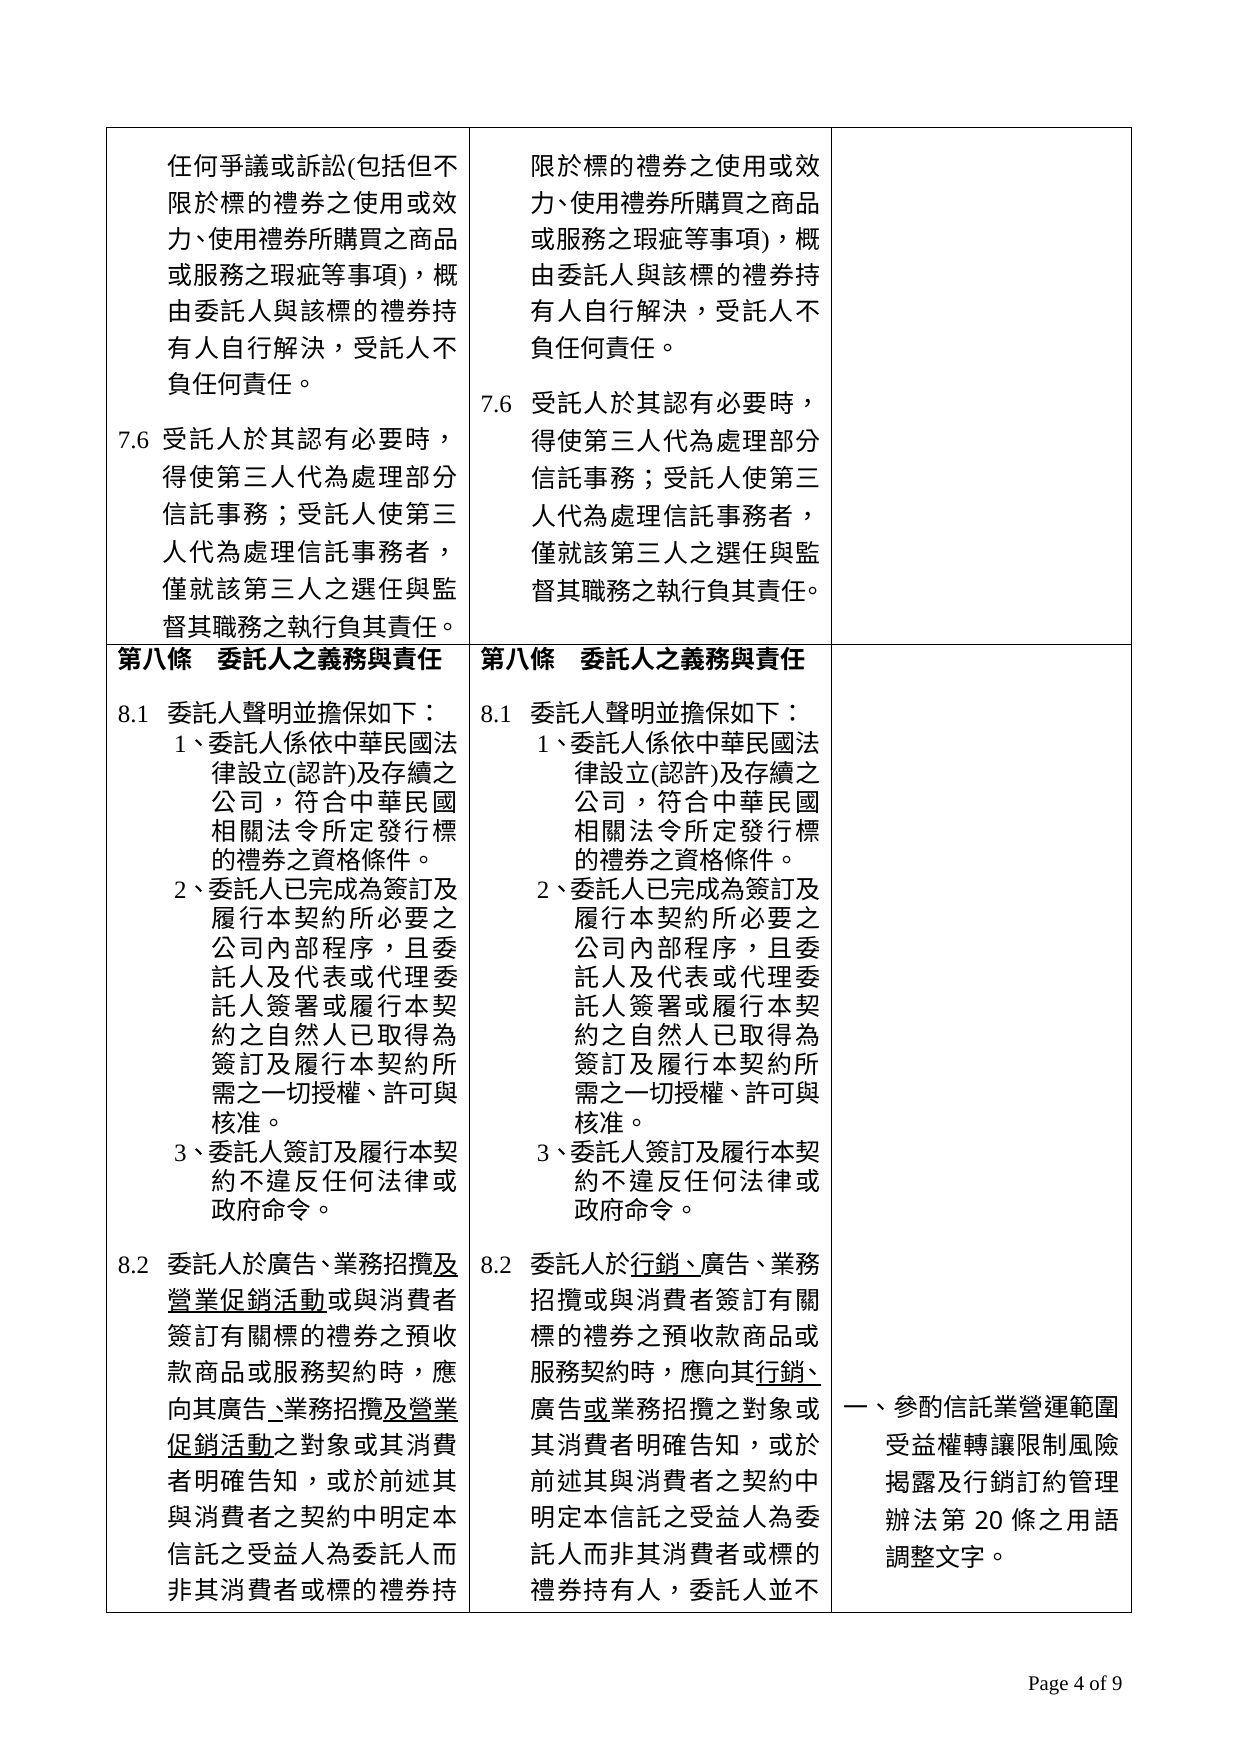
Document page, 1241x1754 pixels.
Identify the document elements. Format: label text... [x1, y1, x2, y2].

table_cell 第八條 委託人之義務與責任 8.1 委託人聲明並擔保如下： 1、委託人係依中華民國法律設立(認許)及存續之公司，符合中華民國相關法令所定發行標的禮券之資格條件。 2、委託人已完成為簽訂及履行本契約所必要之公司內部程序，且委託人及代表或代理委託人簽署或履行本契約之自然人已取得為簽訂及履行本契約所需之一切授權、許可與核准。 3、委託人簽訂及履行本契約不違反任何法律或政府命令。 8.2 委託人於廣告、業務招攬及營業促銷活動或與消費者簽訂有關標的禮券之預收款商品或服務契約時，應向其廣告、業務招攬及營業促銷活動之對象或其消費者明確告知，或於前述其與消費者之契約中明定本信託之受益人為委託人而非其消費者或標的禮券持 [107, 645, 469, 1612]
table_cell 第八條 委託人之義務與責任 8.1 委託人聲明並擔保如下： 1、委託人係依中華民國法律設立(認許)及存續之公司，符合中華民國相關法令所定發行標的禮券之資格條件。 2、委託人已完成為簽訂及履行本契約所必要之公司內部程序，且委託人及代表或代理委託人簽署或履行本契約之自然人已取得為簽訂及履行本契約所需之一切授權、許可與核准。 3、委託人簽訂及履行本契約不違反任何法律或政府命令。 8.2 委託人於行銷、廣告、業務招攬或與消費者簽訂有關標的禮券之預收款商品或服務契約時，應向其行銷、廣告或業務招攬之對象或其消費者明確告知，或於前述其與消費者之契約中明定本信託之受益人為委託人而非其消費者或標的禮券持有人，委託人並不 [470, 645, 831, 1612]
table_cell [832, 128, 1131, 644]
table_cell 限於標的禮券之使用或效力、使用禮券所購買之商品或服務之瑕疵等事項)，概由委託人與該標的禮券持有人自行解決，受託人不負任何責任。 7.6 受託人於其認有必要時，得使第三人代為處理部分信託事務；受託人使第三人代為處理信託事務者，僅就該第三人之選任與監督其職務之執行負其責任。 [470, 128, 831, 644]
table_cell 一、參酌信託業營運範圍受益權轉讓限制風險揭露及行銷訂約管理辦法第20條之用語調整文字。 [832, 645, 1131, 1612]
table_cell 任何爭議或訴訟(包括但不限於標的禮券之使用或效力、使用禮券所購買之商品或服務之瑕疵等事項)，概由委託人與該標的禮券持有人自行解決，受託人不負任何責任。 7.6 受託人於其認有必要時，得使第三人代為處理部分信託事務；受託人使第三人代為處理信託事務者，僅就該第三人之選任與監督其職務之執行負其責任。 [107, 128, 469, 644]
